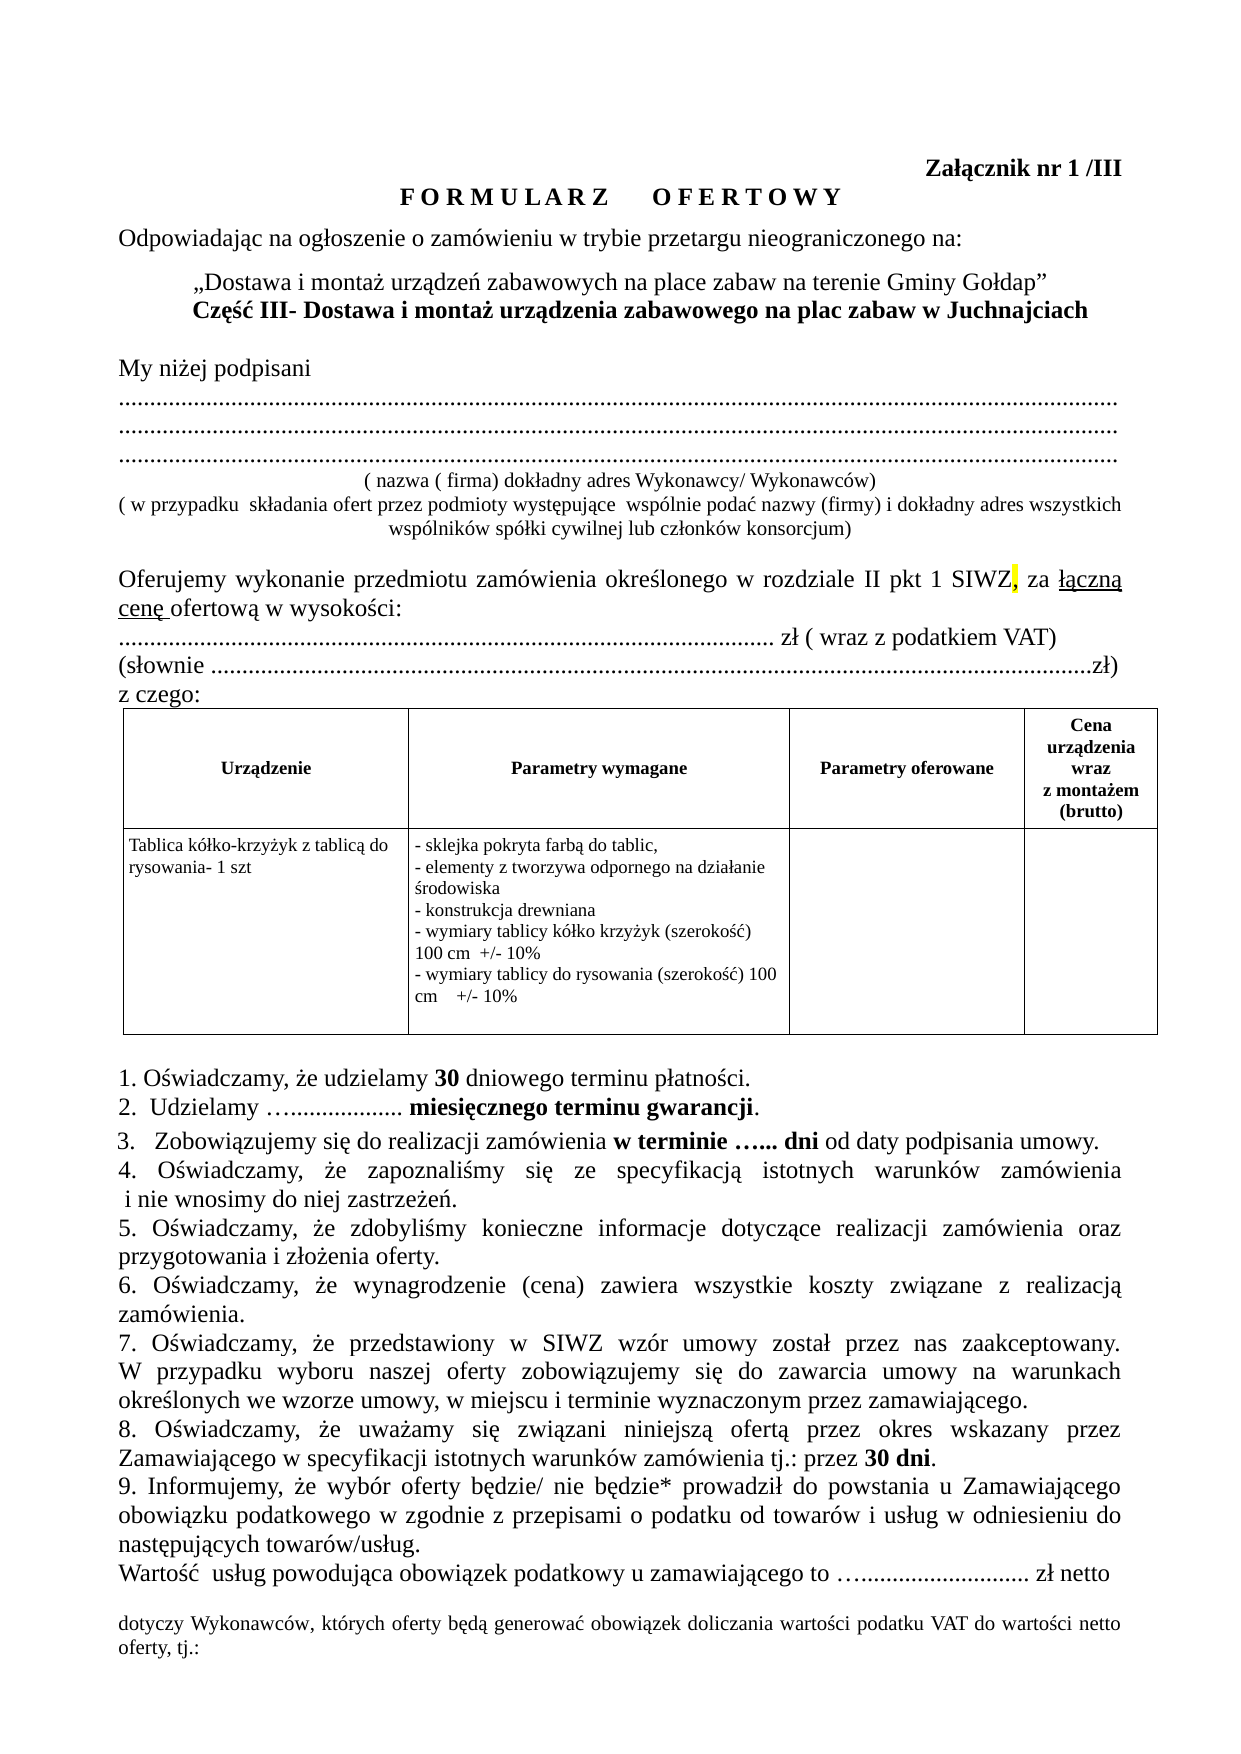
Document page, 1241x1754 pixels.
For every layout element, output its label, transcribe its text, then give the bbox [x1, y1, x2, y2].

text z czego: [118, 679, 1122, 708]
text „Dostawa i montaż urządzeń zabawowych na place zabaw na terenie Gminy Gołdap” [118, 267, 1122, 295]
text ( nazwa ( firma) dokładny adres Wykonawcy/ Wykonawców) [118, 468, 1122, 492]
text Wartość usług powodująca obowiązek podatkowy u zamawiającego to …........................... zł netto [118, 1558, 1122, 1586]
text 7. Oświadczamy, że przedstawiony w SIWZ wzór umowy został przez nas zaakceptowany. W przypadku wyboru naszej oferty zobowiązujemy się do zawarcia umowy na warunkach określonych we wzorze umowy, w miejscu i terminie wyznaczonym przez zamawiającego. [118, 1328, 1122, 1414]
text ................................................................................................................................................................ [118, 382, 1122, 410]
table_cell - sklejka pokryta farbą do tablic, - elementy z tworzywa odpornego na działanie środowiska - konstrukcja drewniana - wymiary tablicy kółko krzyżyk (szerokość) 100 cm +/- 10% - wymiary tablicy do rysowania (szerokość) 100 cm +/- 10% [409, 829, 789, 1034]
text Oferujemy wykonanie przedmiotu zamówienia określonego w rozdziale II pkt 1 SIWZ, za łączną cenę ofertową w wysokości: [118, 564, 1122, 622]
subtitle Odpowiadając na ogłoszenie o zamówieniu w trybie przetargu nieograniczonego na: [118, 223, 1122, 252]
text ................................................................................................................................................................ [118, 439, 1122, 468]
table_header Parametry oferowane [790, 709, 1024, 828]
text Załącznik nr 1 /III [118, 153, 1122, 182]
text My niżej podpisani [118, 353, 1122, 382]
table_header Urządzenie [124, 709, 408, 828]
text ( w przypadku składania ofert przez podmioty występujące wspólnie podać nazwy (firmy) i dokładny adres wszystkich wspólników spółki cywilnej lub członków konsorcjum) [118, 492, 1122, 540]
text 8. Oświadczamy, że uważamy się związani niniejszą ofertą przez okres wskazany przez Zamawiającego w specyfikacji istotnych warunków zamówienia tj.: przez 30 dni. [118, 1414, 1122, 1471]
text ................................................................................................................................................................ [118, 410, 1122, 439]
text (słownie .............................................................................................................................................zł) [118, 650, 1122, 679]
table_cell Tablica kółko-krzyżyk z tablicą do rysowania- 1 szt [124, 829, 408, 1034]
text 6. Oświadczamy, że wynagrodzenie (cena) zawiera wszystkie koszty związane z realizacją zamówienia. [118, 1270, 1122, 1328]
table_cell [790, 829, 1024, 1034]
text Część III- Dostawa i montaż urządzenia zabawowego na plac zabaw w Juchnajciach [118, 295, 1122, 324]
text ......................................................................................................... zł ( wraz z podatkiem VAT) [118, 622, 1122, 650]
text F O R M U L A R Z O F E R T O W Y [118, 182, 1122, 211]
text 4. Oświadczamy, że zapoznaliśmy się ze specyfikacją istotnych warunków zamówienia i nie wnosimy do niej zastrzeżeń. [118, 1155, 1122, 1213]
text 9. Informujemy, że wybór oferty będzie/ nie będzie* prowadził do powstania u Zamawiającego obowiązku podatkowego w zgodnie z przepisami o podatku od towarów i usług w odniesieniu do następujących towarów/usług. [118, 1471, 1122, 1558]
table_cell [1025, 829, 1157, 1034]
text 5. Oświadczamy, że zdobyliśmy konieczne informacje dotyczące realizacji zamówienia oraz przygotowania i złożenia oferty. [118, 1213, 1122, 1270]
list Zobowiązujemy się do realizacji zamówienia w terminie …... dni od daty podpisania umowy. [117, 1126, 1122, 1155]
text 2. Udzielamy ….................. miesięcznego terminu gwarancji. [118, 1092, 1122, 1121]
table_header Parametry wymagane [409, 709, 789, 828]
text dotyczy Wykonawców, których oferty będą generować obowiązek doliczania wartości podatku VAT do wartości netto oferty, tj.: [118, 1611, 1122, 1659]
text 1. Oświadczamy, że udzielamy 30 dniowego terminu płatności. [118, 1063, 1122, 1092]
table_header Cena urządzenia wraz z montażem (brutto) [1025, 709, 1157, 828]
